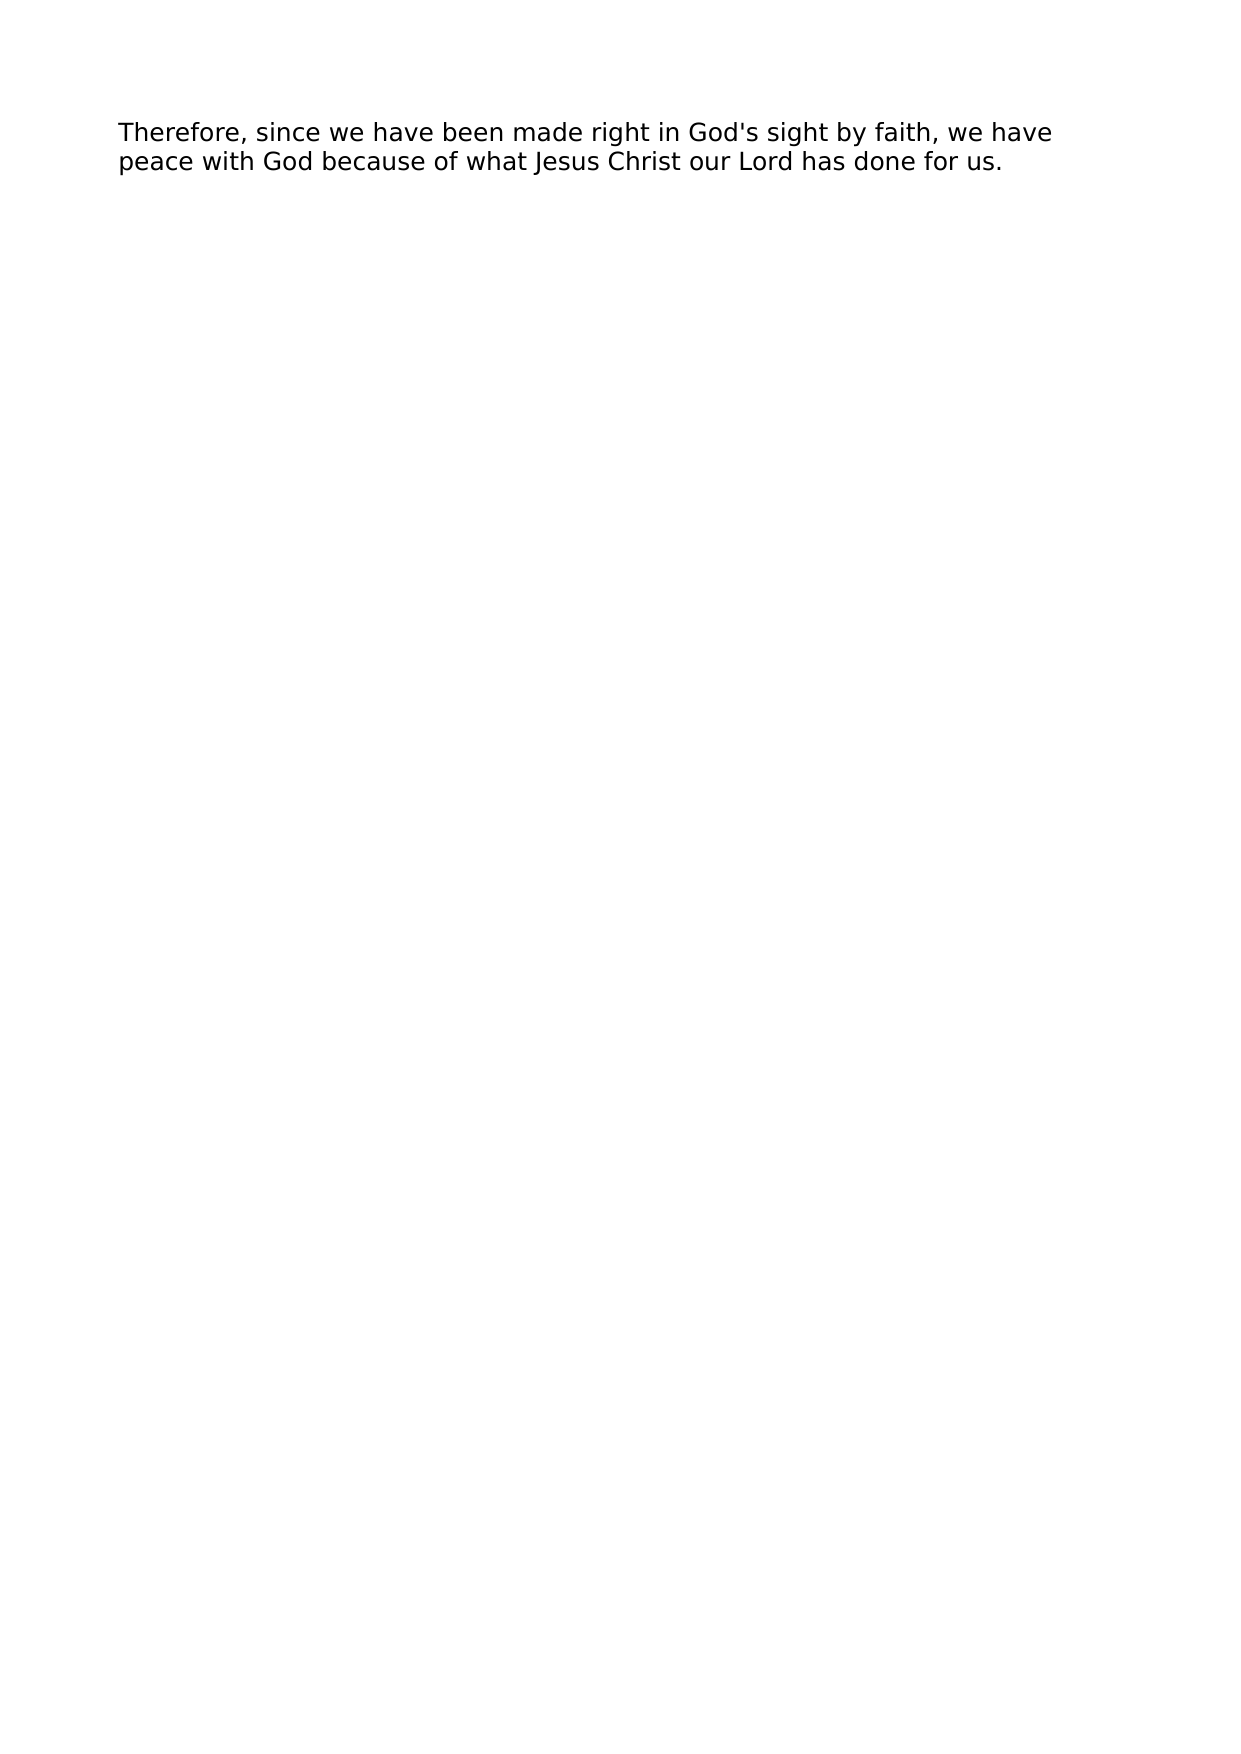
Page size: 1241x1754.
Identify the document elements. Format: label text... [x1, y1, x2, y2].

text Therefore, since we have been made right in God's sight by faith, we have peace with God because of what Jesus Christ our Lord has done for us. [118, 118, 1122, 176]
